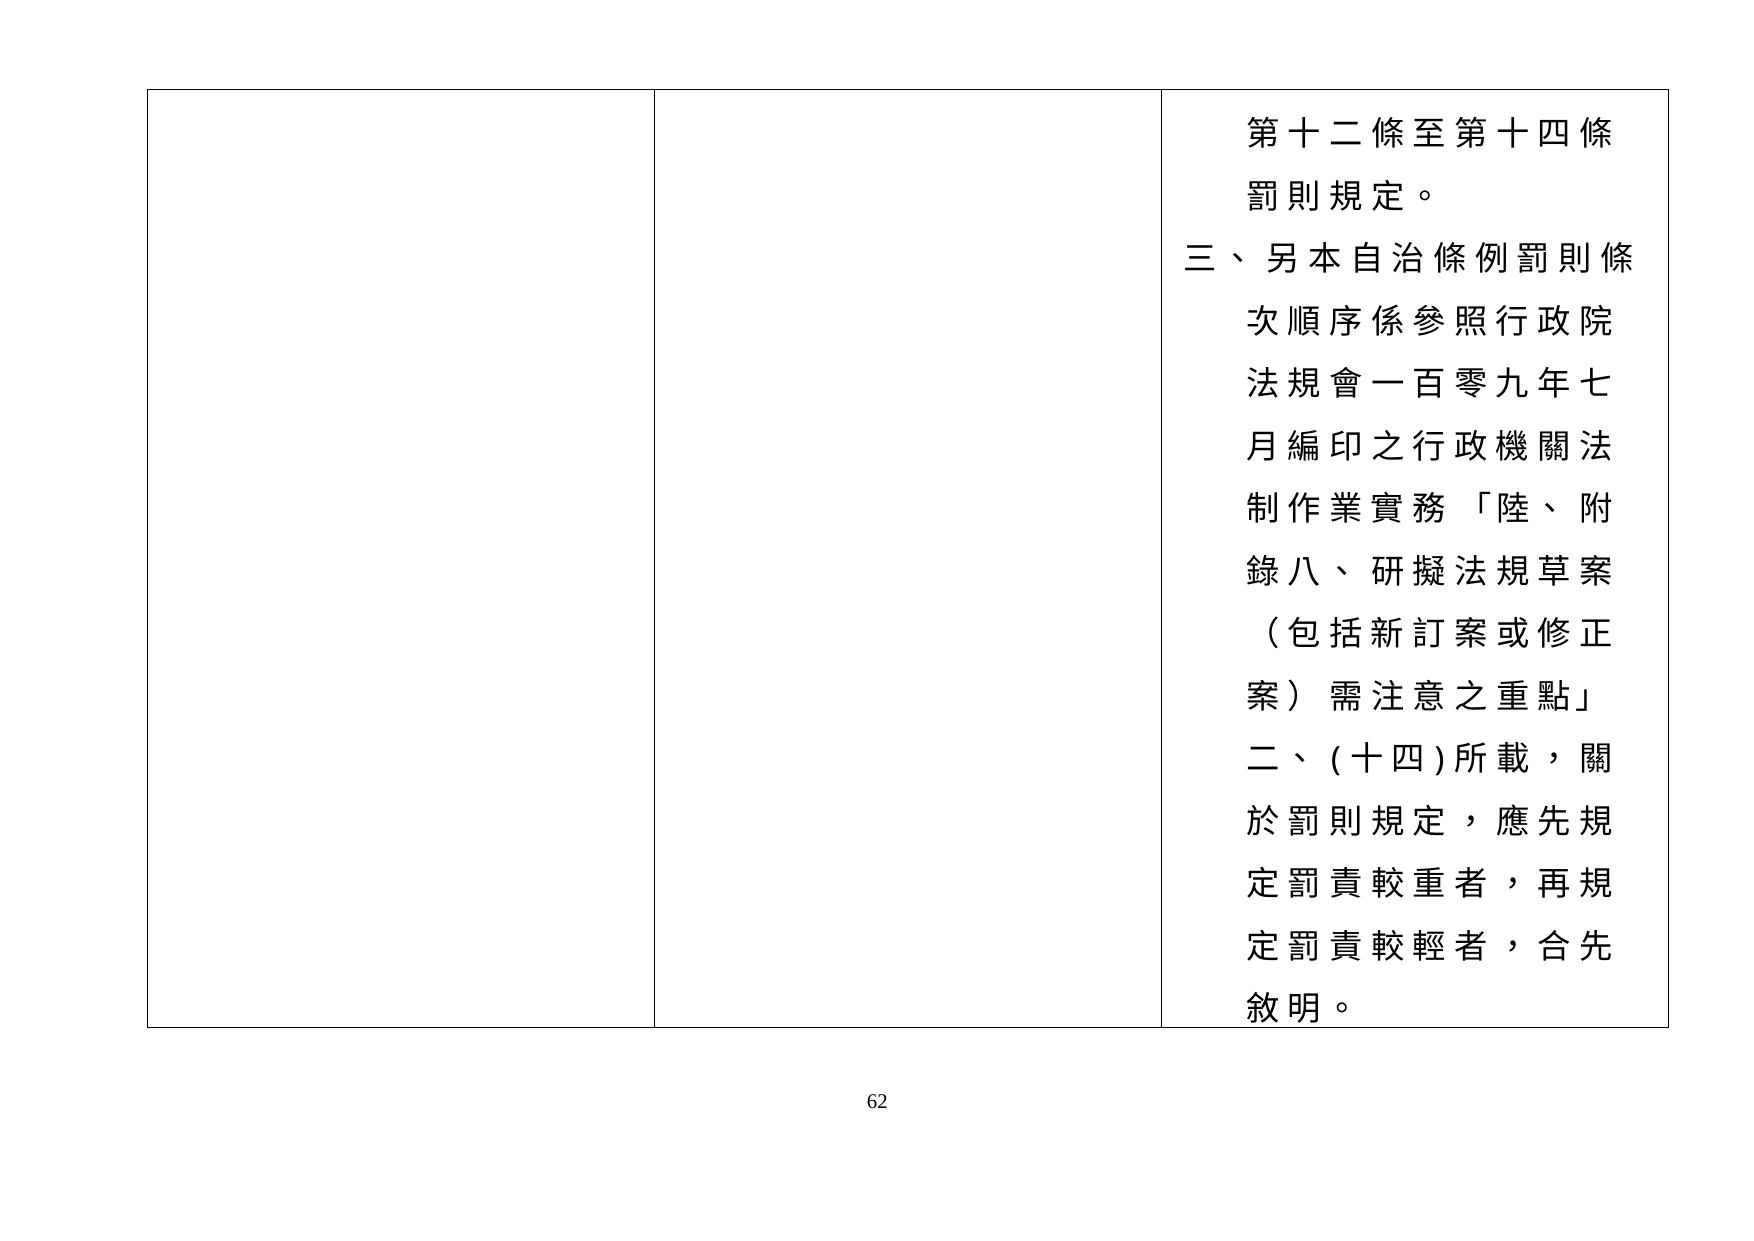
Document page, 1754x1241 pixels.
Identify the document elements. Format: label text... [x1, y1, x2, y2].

table_cell [655, 90, 1161, 1027]
table_cell [148, 90, 654, 1027]
table_cell 第十二條至第十四條罰則規定。 三、另本自治條例罰則條次順序係參照行政院法規會一百零九年七月編印之行政機關法制作業實務「陸、附錄八、研擬法規草案（包括新訂案或修正案）需注意之重點」二、(十四)所載，關於罰則規定，應先規定罰責較重者，再規定罰責較輕者，合先敘明。 [1162, 90, 1668, 1027]
